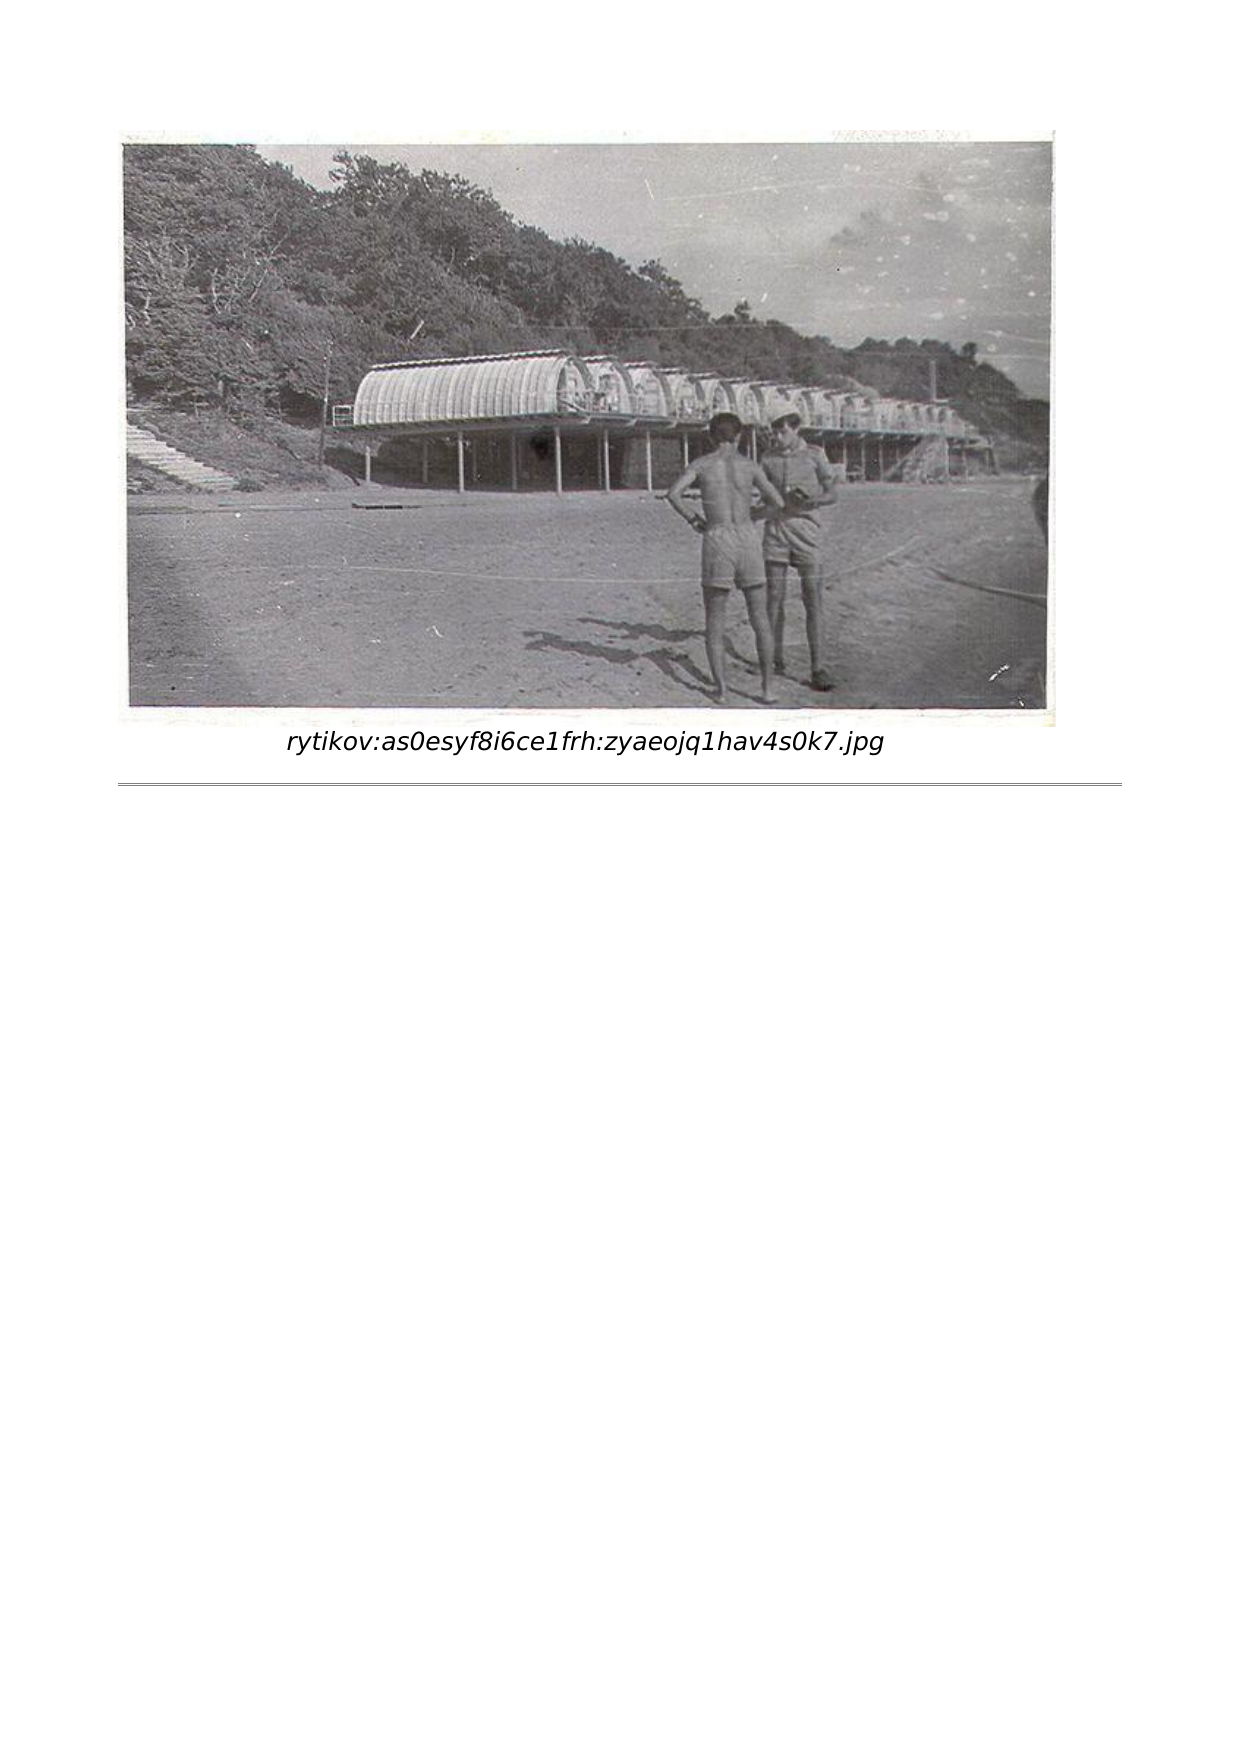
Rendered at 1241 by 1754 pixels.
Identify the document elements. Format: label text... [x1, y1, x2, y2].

picture [118, 130, 1056, 727]
text rytikov:as0esyf8i6ce1frh:zyaeojq1hav4s0k7.jpg [118, 727, 1056, 756]
